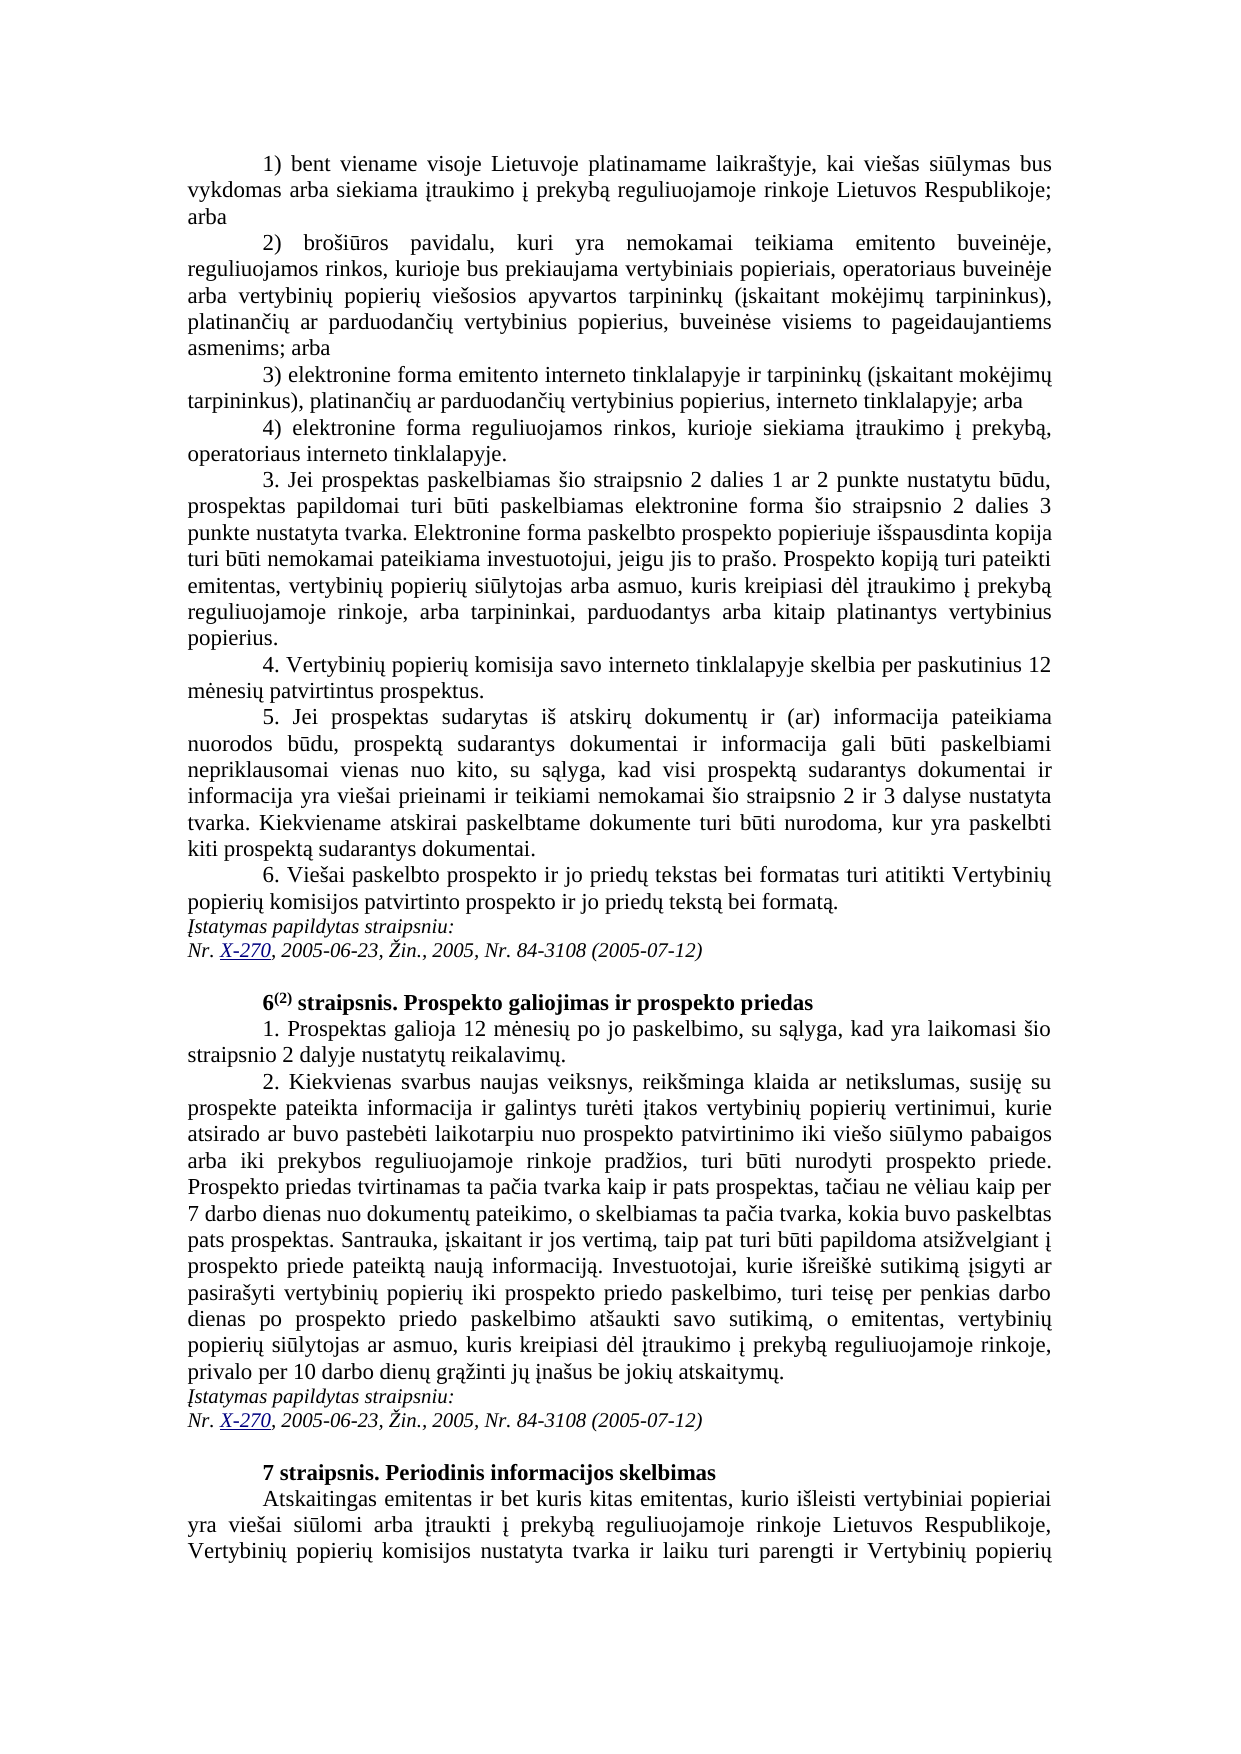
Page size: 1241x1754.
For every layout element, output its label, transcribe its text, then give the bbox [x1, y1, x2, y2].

text 2) brošiūros pavidalu, kuri yra nemokamai teikiama emitento buveinėje, reguliuojamos rinkos, kurioje bus prekiaujama vertybiniais popieriais, operatoriaus buveinėje arba vertybinių popierių viešosios apyvartos tarpininkų (įskaitant mokėjimų tarpininkus), platinančių ar parduodančių vertybinius popierius, buveinėse visiems to pageidaujantiems asmenims; arba [187, 229, 1053, 361]
text Įstatymas papildytas straipsniu: [187, 914, 1053, 938]
text 3. Jei prospektas paskelbiamas šio straipsnio 2 dalies 1 ar 2 punkte nustatytu būdu, prospektas papildomai turi būti paskelbiamas elektronine forma šio straipsnio 2 dalies 3 punkte nustatyta tvarka. Elektronine forma paskelbto prospekto popieriuje išspausdinta kopija turi būti nemokamai pateikiama investuotojui, jeigu jis to prašo. Prospekto kopiją turi pateikti emitentas, vertybinių popierių siūlytojas arba asmuo, kuris kreipiasi dėl įtraukimo į prekybą reguliuojamoje rinkoje, arba tarpininkai, parduodantys arba kitaip platinantys vertybinius popierius. [187, 466, 1053, 651]
text 3) elektronine forma emitento interneto tinklalapyje ir tarpininkų (įskaitant mokėjimų tarpininkus), platinančių ar parduodančių vertybinius popierius, interneto tinklalapyje; arba [187, 361, 1053, 413]
text 7 straipsnis. Periodinis informacijos skelbimas [187, 1458, 1053, 1485]
text Nr. X-270, 2005-06-23, Žin., 2005, Nr. 84-3108 (2005-07-12) [187, 938, 1053, 962]
text 6. Viešai paskelbto prospekto ir jo priedų tekstas bei formatas turi atitikti Vertybinių popierių komisijos patvirtinto prospekto ir jo priedų tekstą bei formatą. [187, 862, 1053, 914]
text Atskaitingas emitentas ir bet kuris kitas emitentas, kurio išleisti vertybiniai popieriai yra viešai siūlomi arba įtraukti į prekybą reguliuojamoje rinkoje Lietuvos Respublikoje, Vertybinių popierių komisijos nustatyta tvarka ir laiku turi parengti ir Vertybinių popierių [187, 1485, 1053, 1564]
text Nr. X-270, 2005-06-23, Žin., 2005, Nr. 84-3108 (2005-07-12) [187, 1408, 1053, 1432]
text 1. Prospektas galioja 12 mėnesių po jo paskelbimo, su sąlyga, kad yra laikomasi šio straipsnio 2 dalyje nustatytų reikalavimų. [187, 1015, 1053, 1068]
text 2. Kiekvienas svarbus naujas veiksnys, reikšminga klaida ar netikslumas, susiję su prospekte pateikta informacija ir galintys turėti įtakos vertybinių popierių vertinimui, kurie atsirado ar buvo pastebėti laikotarpiu nuo prospekto patvirtinimo iki viešo siūlymo pabaigos arba iki prekybos reguliuojamoje rinkoje pradžios, turi būti nurodyti prospekto priede. Prospekto priedas tvirtinamas ta pačia tvarka kaip ir pats prospektas, tačiau ne vėliau kaip per 7 darbo dienas nuo dokumentų pateikimo, o skelbiamas ta pačia tvarka, kokia buvo paskelbtas pats prospektas. Santrauka, įskaitant ir jos vertimą, taip pat turi būti papildoma atsižvelgiant į prospekto priede pateiktą naują informaciją. Investuotojai, kurie išreiškė sutikimą įsigyti ar pasirašyti vertybinių popierių iki prospekto priedo paskelbimo, turi teisę per penkias darbo dienas po prospekto priedo paskelbimo atšaukti savo sutikimą, o emitentas, vertybinių popierių siūlytojas ar asmuo, kuris kreipiasi dėl įtraukimo į prekybą reguliuojamoje rinkoje, privalo per 10 darbo dienų grąžinti jų įnašus be jokių atskaitymų. [187, 1068, 1053, 1384]
text 5. Jei prospektas sudarytas iš atskirų dokumentų ir (ar) informacija pateikiama nuorodos būdu, prospektą sudarantys dokumentai ir informacija gali būti paskelbiami nepriklausomai vienas nuo kito, su sąlyga, kad visi prospektą sudarantys dokumentai ir informacija yra viešai prieinami ir teikiami nemokamai šio straipsnio 2 ir 3 dalyse nustatyta tvarka. Kiekviename atskirai paskelbtame dokumente turi būti nurodoma, kur yra paskelbti kiti prospektą sudarantys dokumentai. [187, 703, 1053, 862]
text 4. Vertybinių popierių komisija savo interneto tinklalapyje skelbia per paskutinius 12 mėnesių patvirtintus prospektus. [187, 651, 1053, 703]
text Įstatymas papildytas straipsniu: [187, 1384, 1053, 1408]
text 1) bent viename visoje Lietuvoje platinamame laikraštyje, kai viešas siūlymas bus vykdomas arba siekiama įtraukimo į prekybą reguliuojamoje rinkoje Lietuvos Respublikoje; arba [187, 150, 1053, 229]
text 6(2) straipsnis. Prospekto galiojimas ir prospekto priedas [187, 989, 1053, 1015]
text 4) elektronine forma reguliuojamos rinkos, kurioje siekiama įtraukimo į prekybą, operatoriaus interneto tinklalapyje. [187, 413, 1053, 466]
